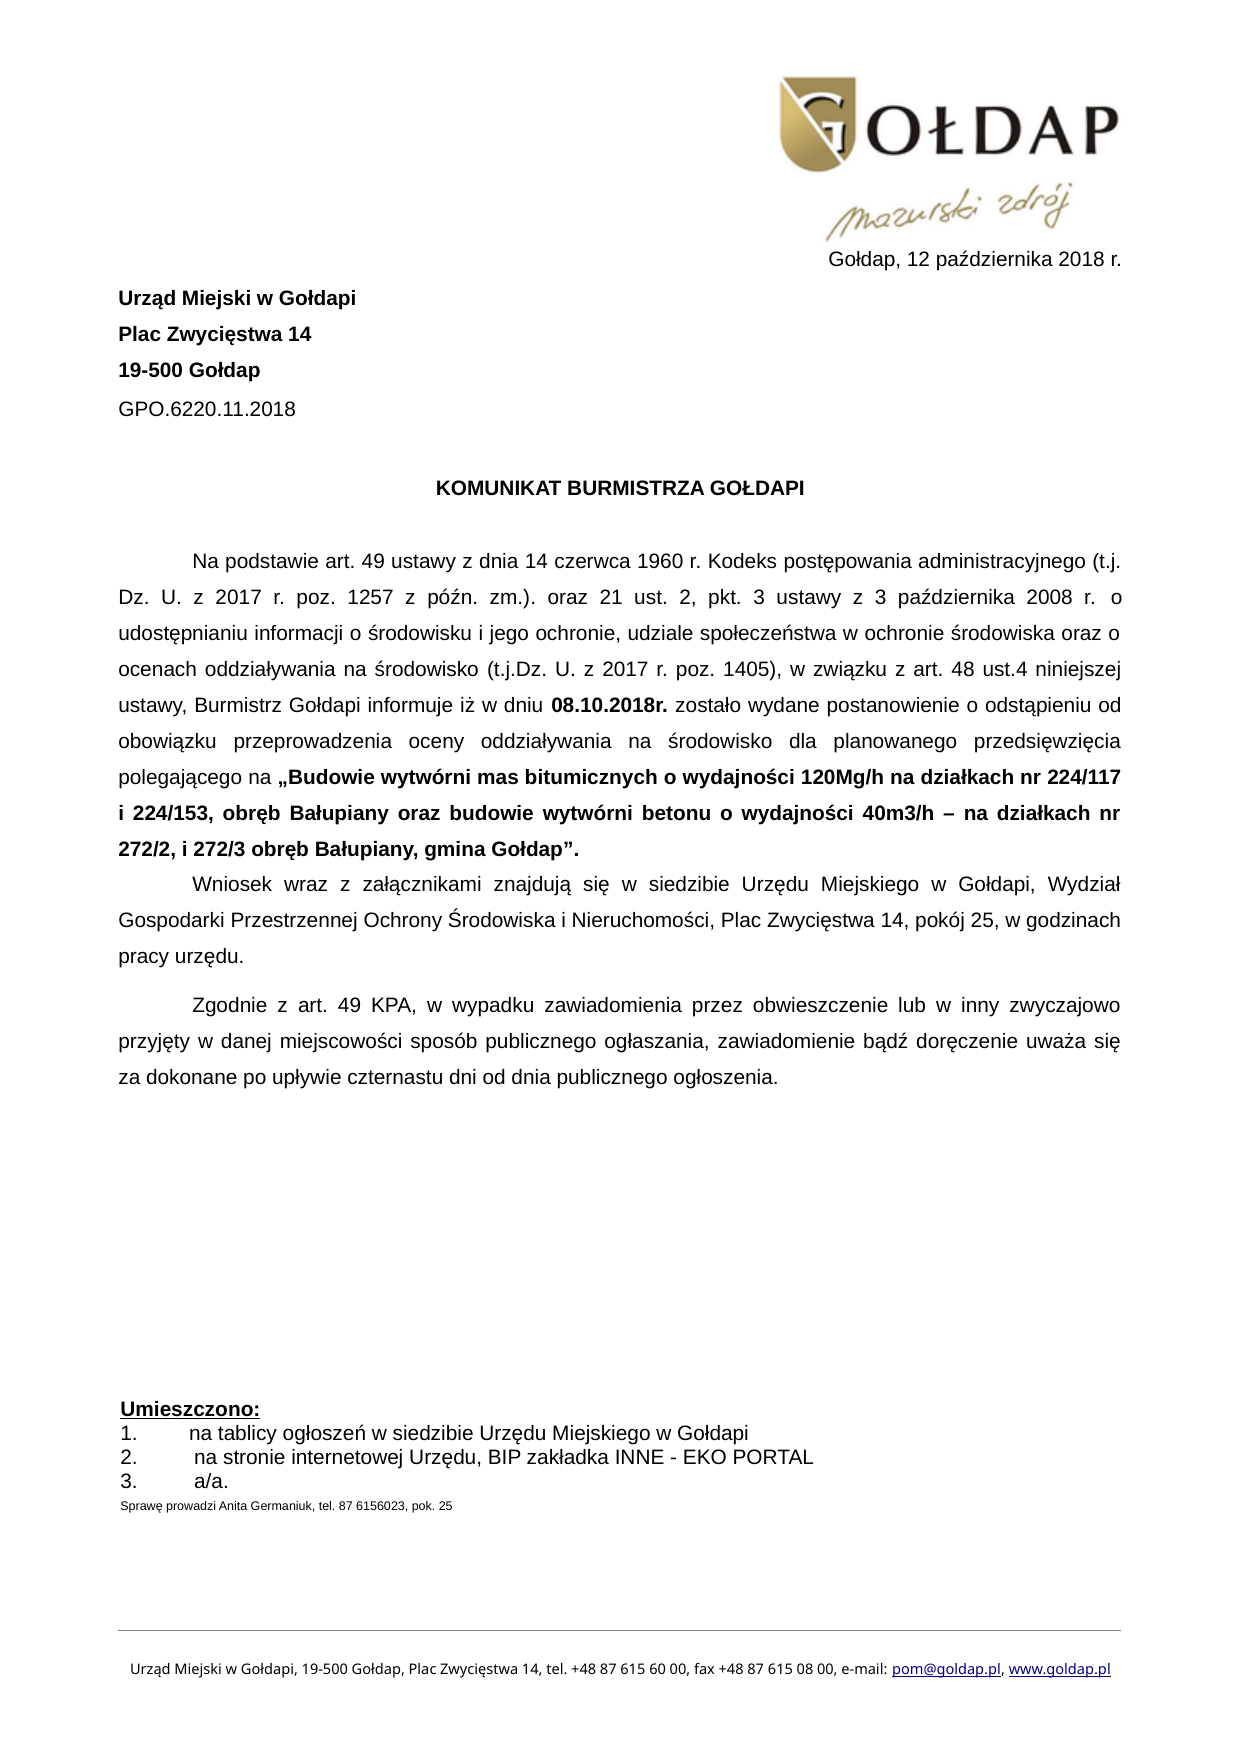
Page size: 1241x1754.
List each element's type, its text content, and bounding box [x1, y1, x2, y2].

text Zgodnie z art. 49 KPA, w wypadku zawiadomienia przez obwieszczenie lub w inny zwyczajowo przyjęty w danej miejscowości sposób publicznego ogłaszania, zawiadomienie bądź doręczenie uważa się za dokonane po upływie czternastu dni od dnia publicznego ogłoszenia. [118, 993, 1122, 1088]
text KOMUNIKAT BURMISTRZA GOŁDAPI [118, 476, 1122, 500]
text 19-500 Gołdap [118, 358, 1122, 382]
text GPO.6220.11.2018 [118, 397, 1122, 421]
text Urząd Miejski w Gołdapi [118, 286, 1122, 310]
list na tablicy ogłoszeń w siedzibie Urzędu Miejskiego w Gołdapi [120, 1421, 1122, 1445]
text Umieszczono: [120, 1397, 1122, 1421]
text Gołdap, 12 października 2018 r. [118, 124, 1122, 271]
text Sprawę prowadzi Anita Germaniuk, tel. 87 6156023, pok. 25 [120, 1499, 1122, 1513]
text Na podstawie art. 49 ustawy z dnia 14 czerwca 1960 r. Kodeks postępowania administracyjnego (t.j. Dz. U. z 2017 r. poz. 1257 z późn. zm.). oraz 21 ust. 2, pkt. 3 ustawy z 3 października 2008 r. o udostępnianiu informacji o środowisku i jego ochronie, udziale społeczeństwa w ochronie środowiska oraz o ocenach oddziaływania na środowisko (t.j.Dz. U. z 2017 r. poz. 1405), w związku z art. 48 ust.4 niniejszej ustawy, Burmistrz Gołdapi informuje iż w dniu 08.10.2018r. zostało wydane postanowienie o odstąpieniu od obowiązku przeprowadzenia oceny oddziaływania na środowisko dla planowanego przedsięwzięcia polegającego na „Budowie wytwórni mas bitumicznych o wydajności 120Mg/h na działkach nr 224/117 i 224/153, obręb Bałupiany oraz budowie wytwórni betonu o wydajności 40m3/h – na działkach nr 272/2, i 272/3 obręb Bałupiany, gmina Gołdap”. [118, 549, 1122, 860]
text 2. na stronie internetowej Urzędu, BIP zakładka INNE - EKO PORTAL [120, 1445, 1122, 1469]
text Wniosek wraz z załącznikami znajdują się w siedzibie Urzędu Miejskiego w Gołdapi, Wydział Gospodarki Przestrzennej Ochrony Środowiska i Nieruchomości, Plac Zwycięstwa 14, pokój 25, w godzinach pracy urzędu. [118, 872, 1122, 968]
text 3. a/a. [120, 1469, 1122, 1493]
text Plac Zwycięstwa 14 [118, 322, 1122, 346]
